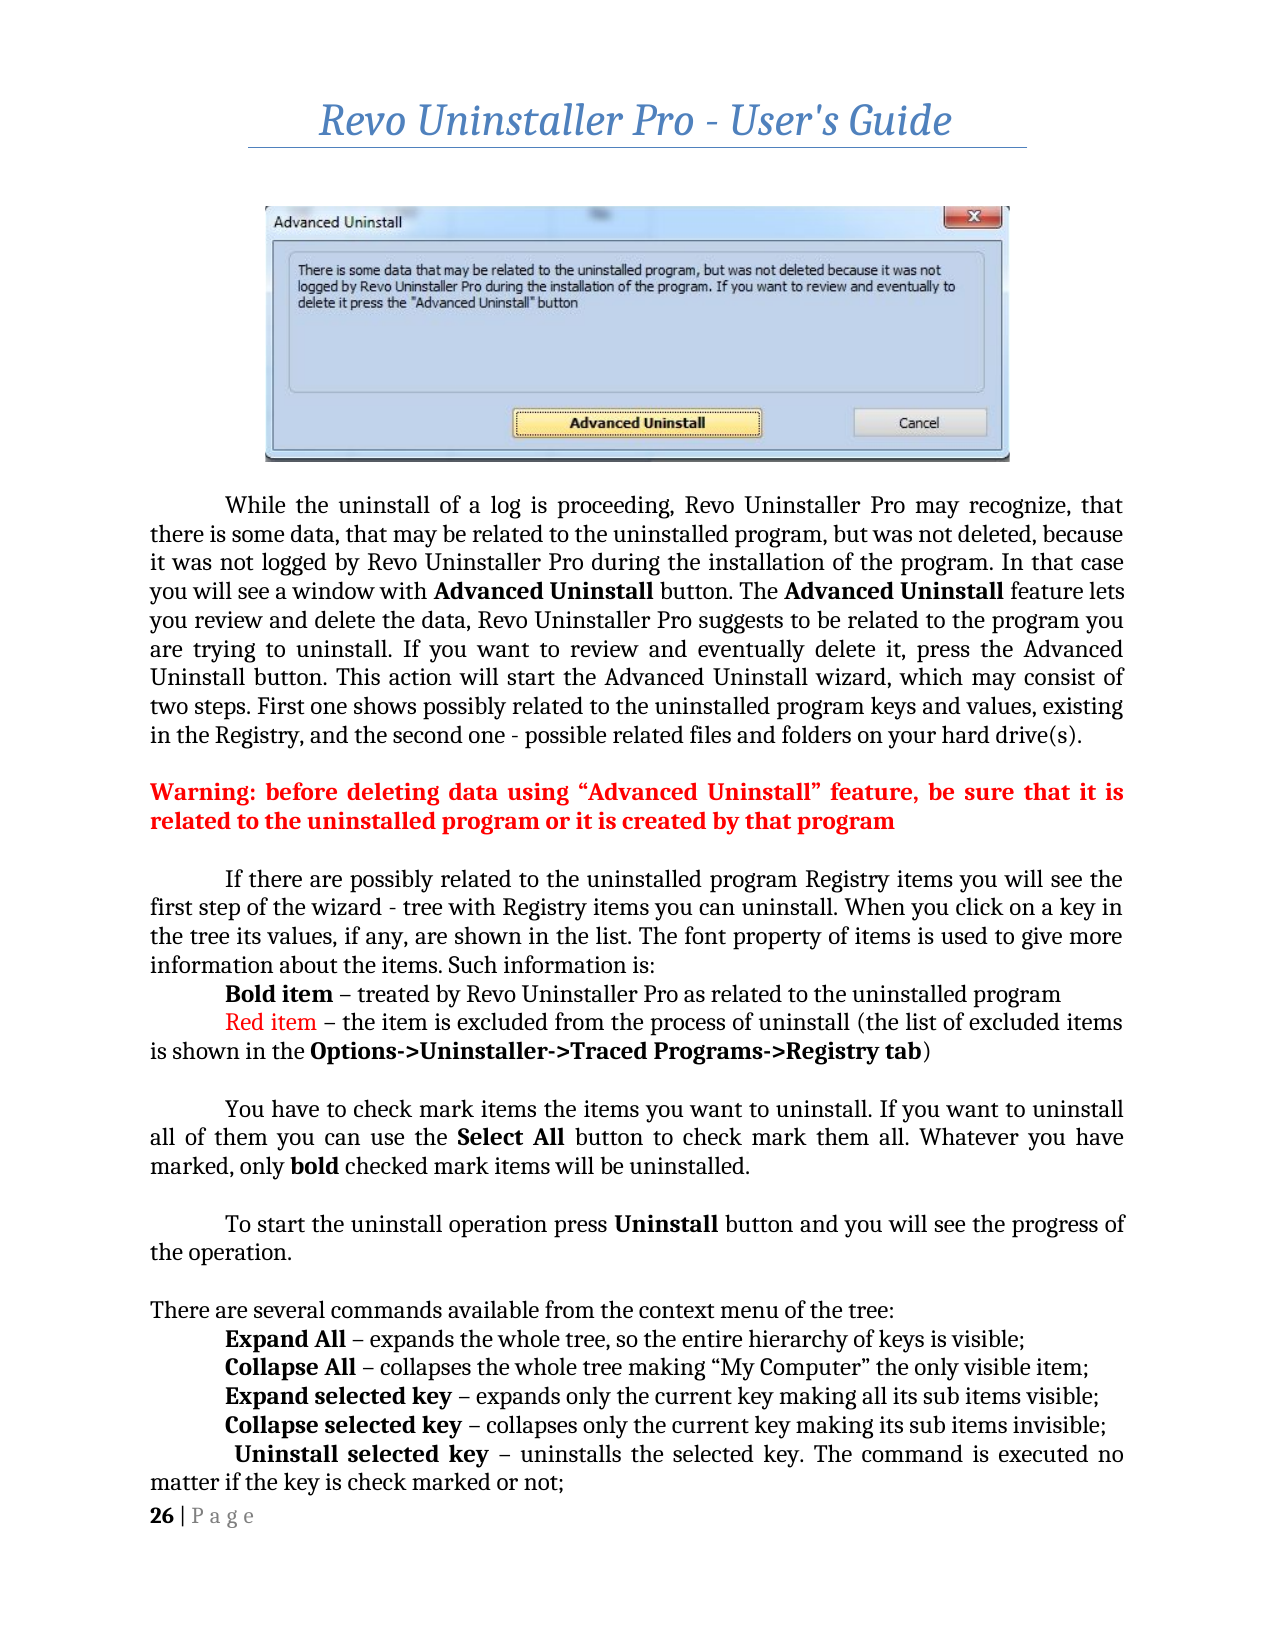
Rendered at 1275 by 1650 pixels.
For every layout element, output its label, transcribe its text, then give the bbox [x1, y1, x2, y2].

text If there are possibly related to the uninstalled program Registry items you will see the first step of the wizard - tree with Registry items you can uninstall. When you click on a key in the tree its values, if any, are shown in the list. The font property of items is used to give more information about the items. Such information is: [150, 864, 1125, 979]
text Collapse selected key – collapses only the current key making its sub items invisible; [150, 1411, 1125, 1439]
text Expand All – expands the whole tree, so the entire hierarchy of keys is visible; [150, 1324, 1125, 1353]
text Red item – the item is excluded from the process of uninstall (the list of excluded items is shown in the Options->Uninstaller->Traced Programs->Registry tab) [150, 1008, 1125, 1066]
text While the uninstall of a log is proceeding, Revo Uninstaller Pro may recognize, that there is some data, that may be related to the uninstalled program, but was not deleted, because it was not logged by Revo Uninstaller Pro during the installation of the program. In that case you will see a window with Advanced Uninstall button. The Advanced Uninstall feature lets you review and delete the data, Revo Uninstaller Pro suggests to be related to the program you are trying to uninstall. If you want to review and eventually delete it, press the Advanced Uninstall button. This action will start the Advanced Uninstall wizard, which may consist of two steps. First one shows possibly related to the uninstalled program keys and values, existing in the Registry, and the second one - possible related files and folders on your hard drive(s). [150, 491, 1125, 749]
text Expand selected key – expands only the current key making all its sub items visible; [150, 1382, 1125, 1411]
text You have to check mark items the items you want to uninstall. If you want to uninstall all of them you can use the Select All button to check mark them all. Whatever you have marked, only bold checked mark items will be uninstalled. [150, 1094, 1125, 1181]
text Collapse All – collapses the whole tree making “My Computer” the only visible item; [150, 1353, 1125, 1382]
text Bold item – treated by Revo Uninstaller Pro as related to the uninstalled program [150, 979, 1125, 1008]
text Warning: before deleting data using “Advanced Uninstall” feature, be sure that it is related to the uninstalled program or it is created by that program [150, 778, 1125, 836]
text There are several commands available from the context menu of the tree: [150, 1296, 1125, 1324]
text To start the uninstall operation press Uninstall button and you will see the progress of the operation. [150, 1209, 1125, 1267]
text Uninstall selected key – uninstalls the selected key. The command is executed no matter if the key is check marked or not; [150, 1439, 1125, 1497]
